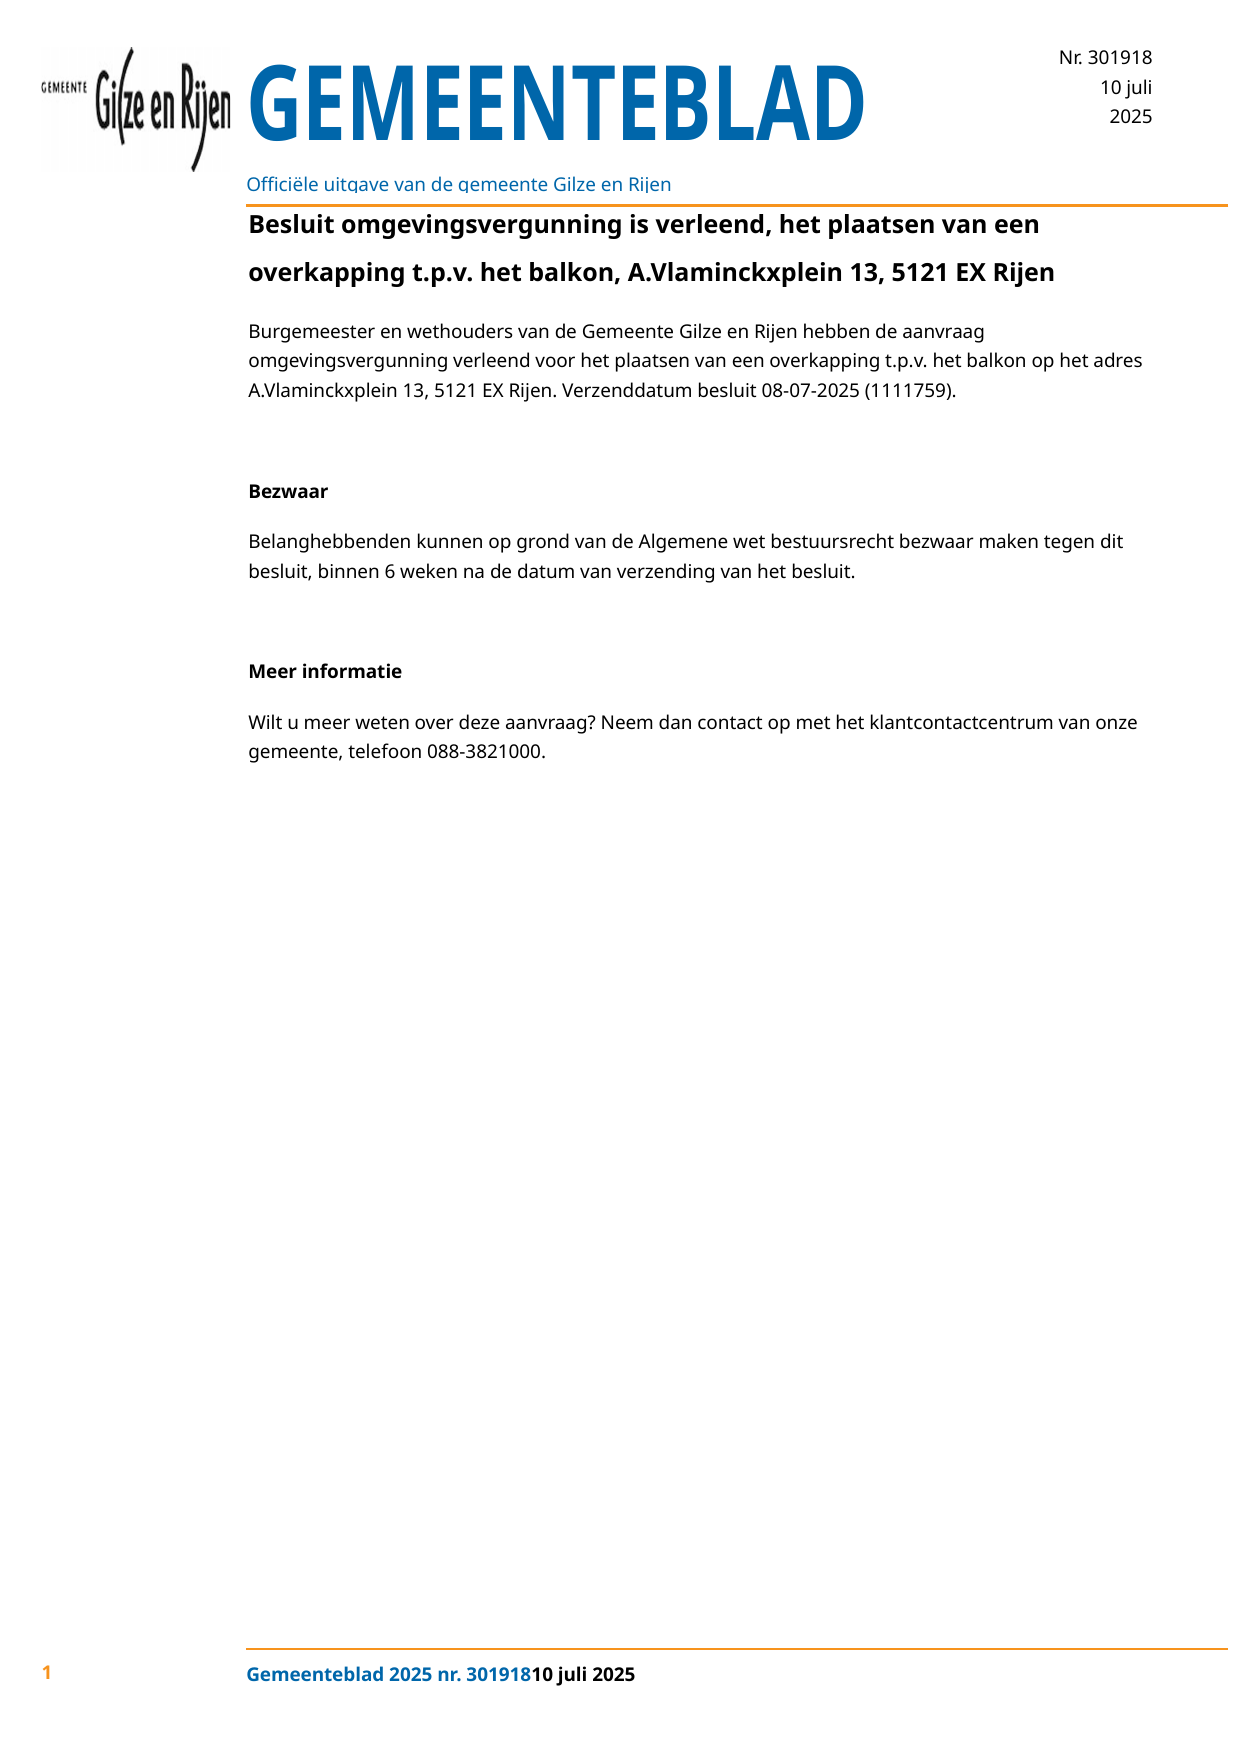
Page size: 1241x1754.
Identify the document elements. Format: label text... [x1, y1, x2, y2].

picture [41, 47, 231, 172]
text Burgemeester en wethouders van de Gemeente Gilze en Rijen hebben de aanvraag omgevingsvergunning verleend voor het plaatsen van een overkapping t.p.v. het balkon op het adres A.Vlaminckxplein 13, 5121 EX Rijen. Verzenddatum besluit 08-07-2025 (1111759). [248, 318, 1152, 403]
text Belanghebbenden kunnen op grond van de Algemene wet bestuursrecht bezwaar maken tegen dit besluit, binnen 6 weken na de datum van verzending van het besluit. [248, 528, 1152, 584]
text Meer informatie [248, 659, 1152, 684]
text Wilt u meer weten over deze aanvraag? Neem dan contact op met het klantcontactcentrum van onze gemeente, telefoon 088-3821000. [248, 709, 1152, 764]
text Besluit omgevingsvergunning is verleend, het plaatsen van een overkapping t.p.v. het balkon, A.Vlaminckxplein 13, 5121 EX Rijen [248, 207, 1152, 288]
text Bezwaar [248, 478, 1152, 504]
